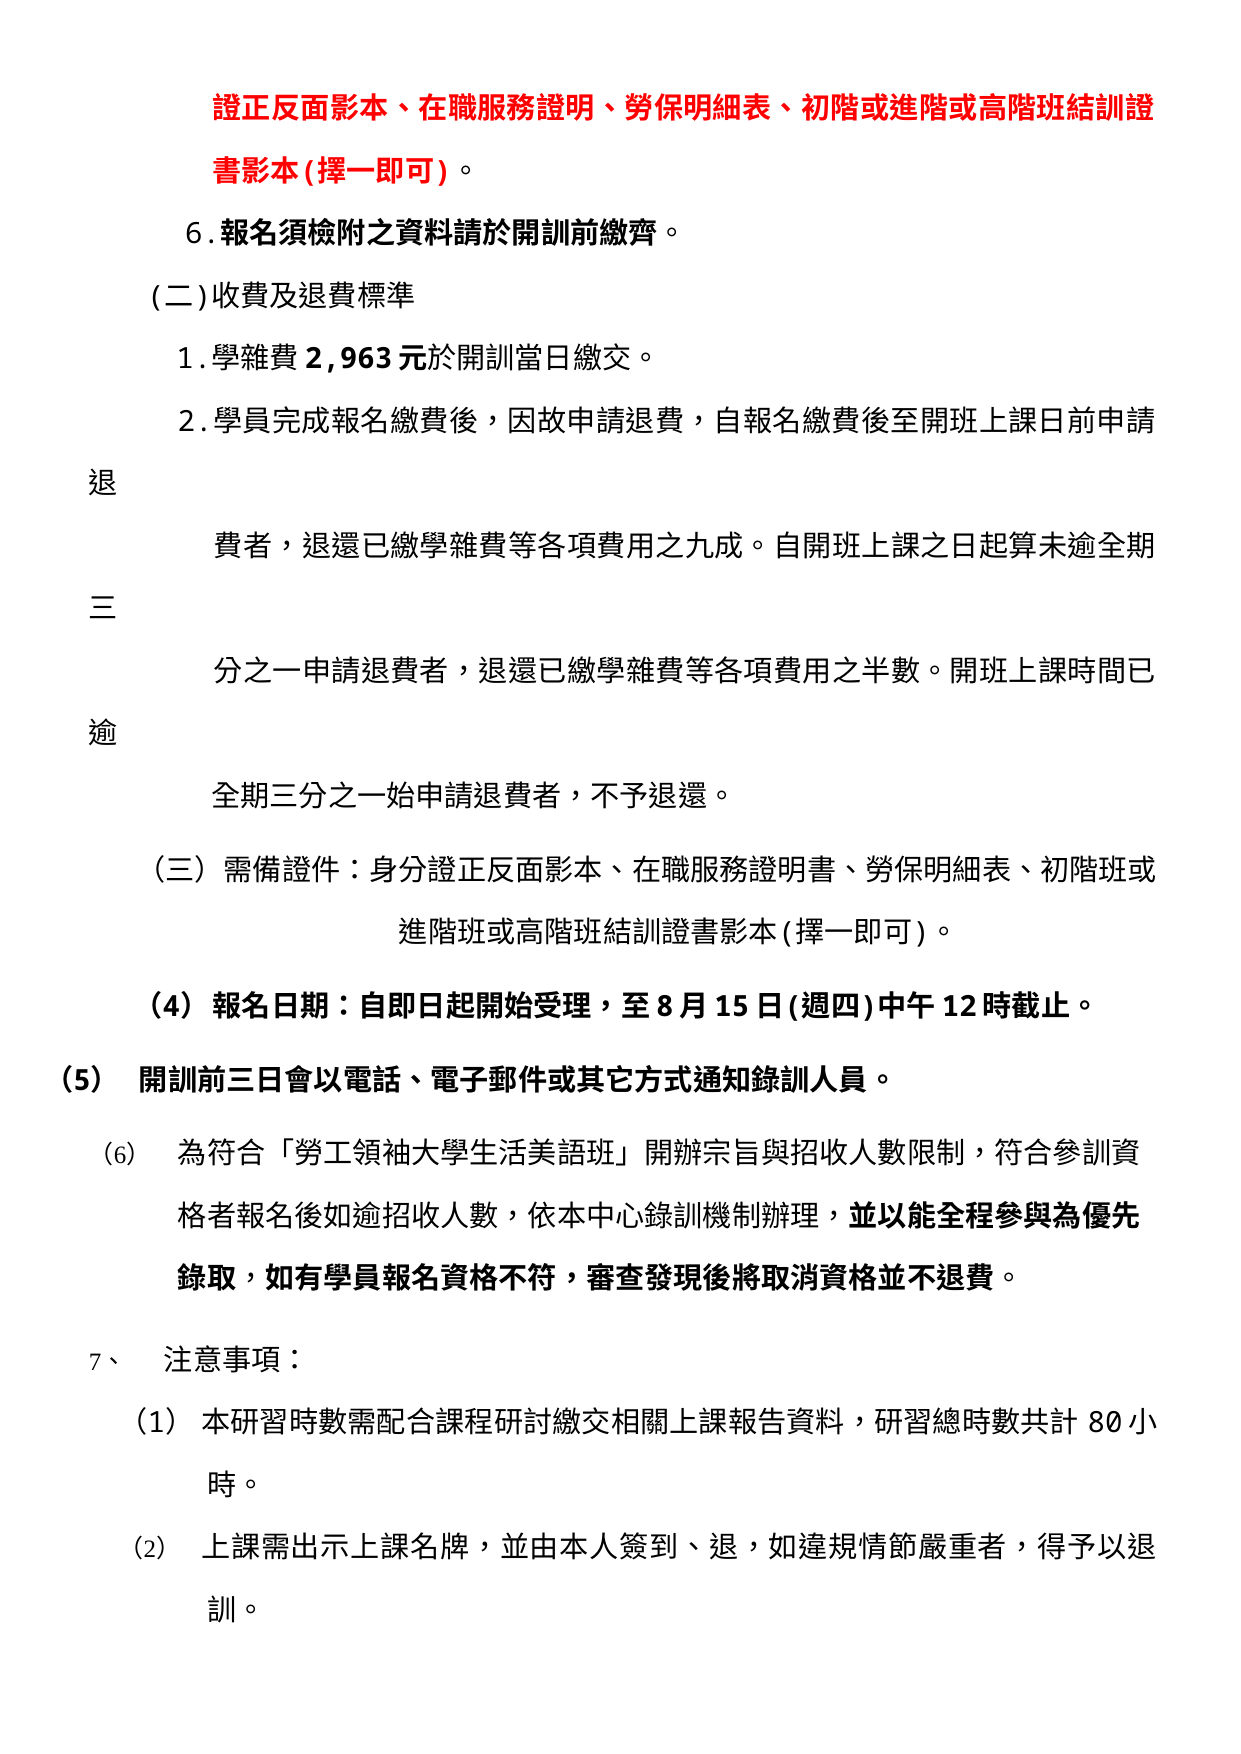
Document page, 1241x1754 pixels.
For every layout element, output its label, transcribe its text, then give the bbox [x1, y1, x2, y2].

list 報名日期：自即日起開始受理，至8月15日(週四)中午12時截止。 [133, 962, 1157, 1024]
list 上課需出示上課名牌，並由本人簽到、退，如違規情節嚴重者，得予以退訓。 [118, 1503, 1157, 1628]
text （三）需備證件：身分證正反面影本、在職服務證明書、勞保明細表、初階班或進階班或高階班結訓證書影本(擇一即可)。 [118, 826, 1157, 951]
text 分之一申請退費者，退還已繳學雜費等各項費用之半數。開班上課時間已逾 [89, 627, 1157, 752]
list 為符合「勞工領袖大學生活美語班」開辦宗旨與招收人數限制，符合參訓資格者報名後如逾招收人數，依本中心錄訓機制辦理，並以能全程參與為優先錄取，如有學員報名資格不符，審查發現後將取消資格並不退費。 [89, 1109, 1157, 1297]
text 6.報名須檢附之資料請於開訓前繳齊。 [185, 189, 1157, 252]
text 1.學雜費2,963元於開訓當日繳交。 [89, 314, 1157, 377]
text 證正反面影本、在職服務證明、勞保明細表、初階或進階或高階班結訓證書影本(擇一即可)。 [185, 64, 1157, 189]
text 2.學員完成報名繳費後，因故申請退費，自報名繳費後至開班上課日前申請退 [89, 377, 1157, 502]
text 全期三分之一始申請退費者，不予退還。 [89, 752, 1157, 814]
list 本研習時數需配合課程研討繳交相關上課報告資料，研習總時數共計80小時。 [118, 1378, 1157, 1503]
text (二)收費及退費標準 [94, 252, 1157, 314]
text 費者，退還已繳學雜費等各項費用之九成。自開班上課之日起算未逾全期三 [89, 502, 1157, 627]
list 開訓前三日會以電話、電子郵件或其它方式通知錄訓人員。 [44, 1036, 1157, 1098]
list 注意事項： [89, 1316, 1157, 1378]
